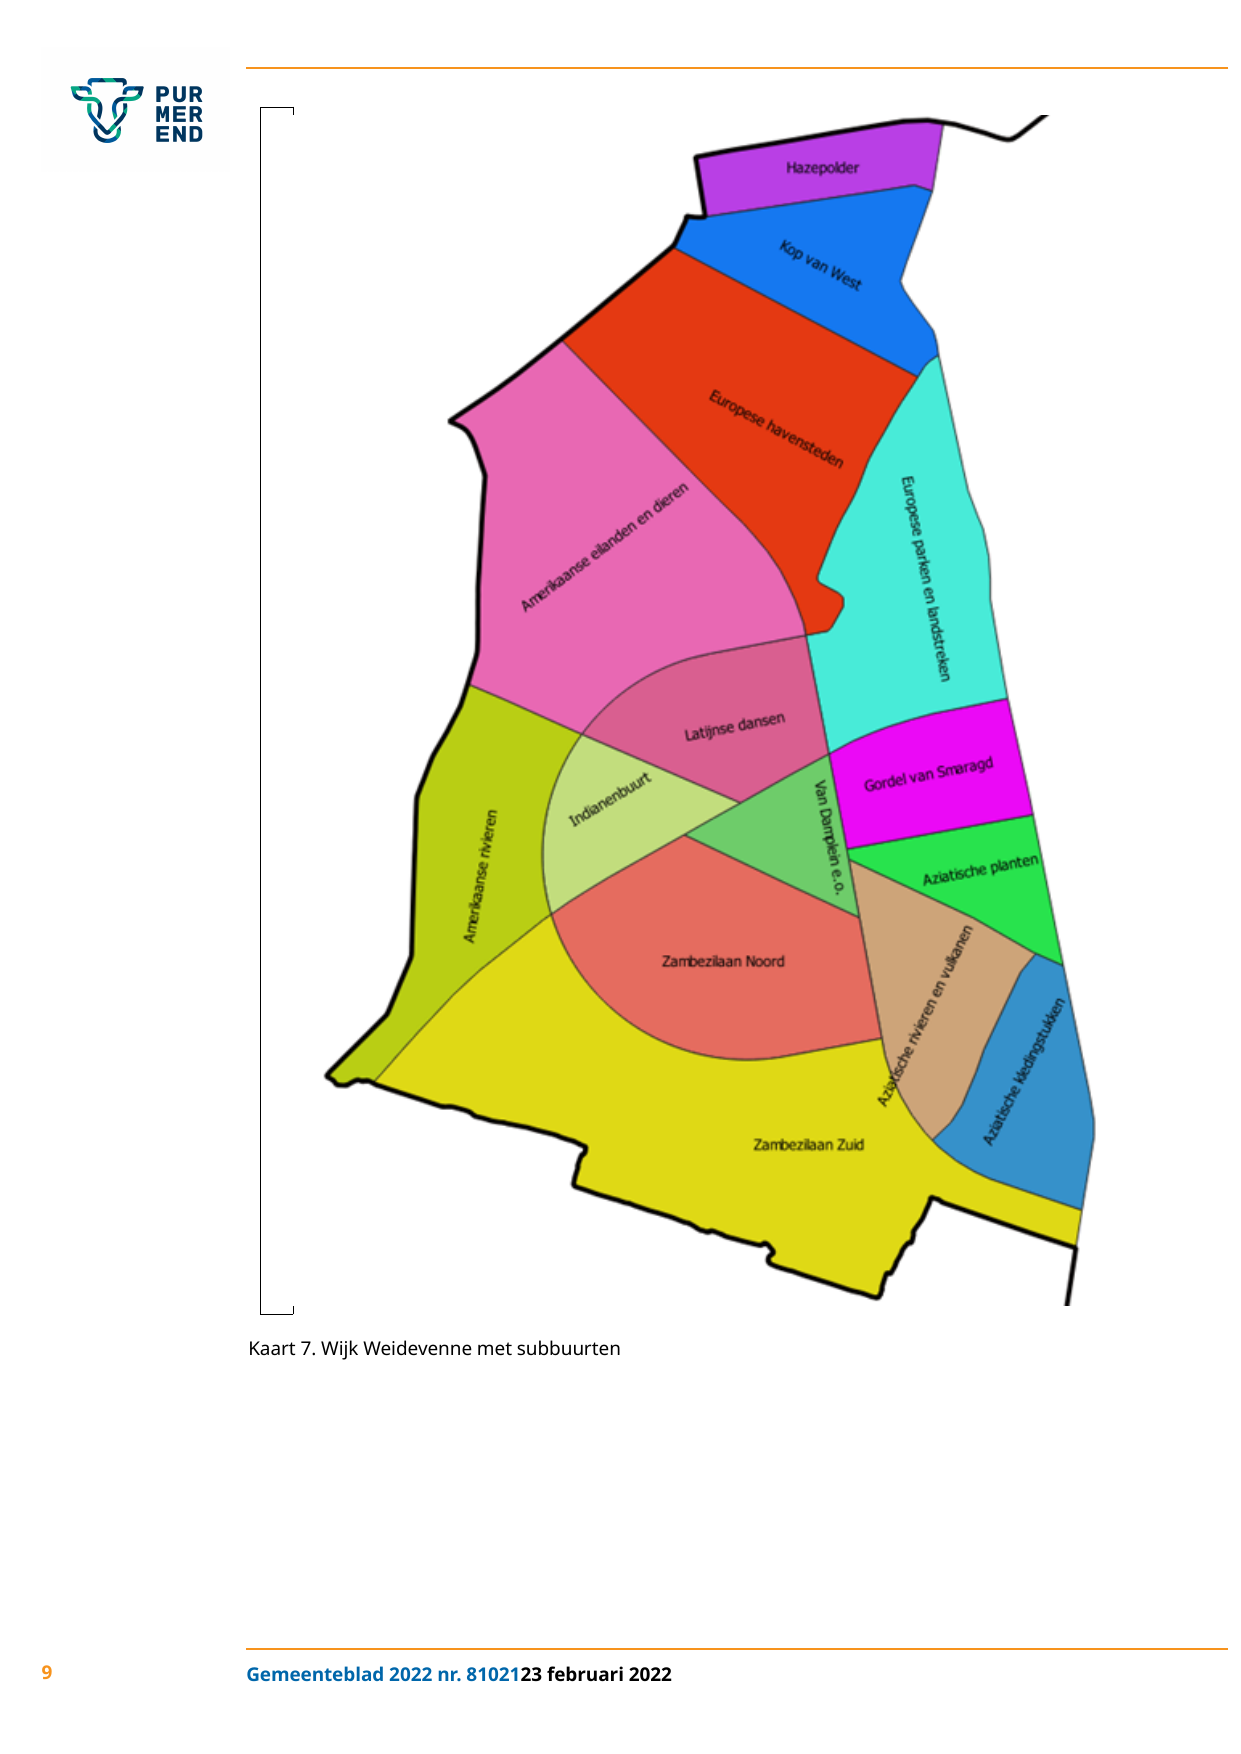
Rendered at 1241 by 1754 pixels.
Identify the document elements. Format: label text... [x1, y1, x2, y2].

picture [268, 115, 1173, 1306]
text Kaart 7. Wijk Weidevenne met subbuurten [248, 1335, 1152, 1361]
picture [41, 47, 231, 172]
